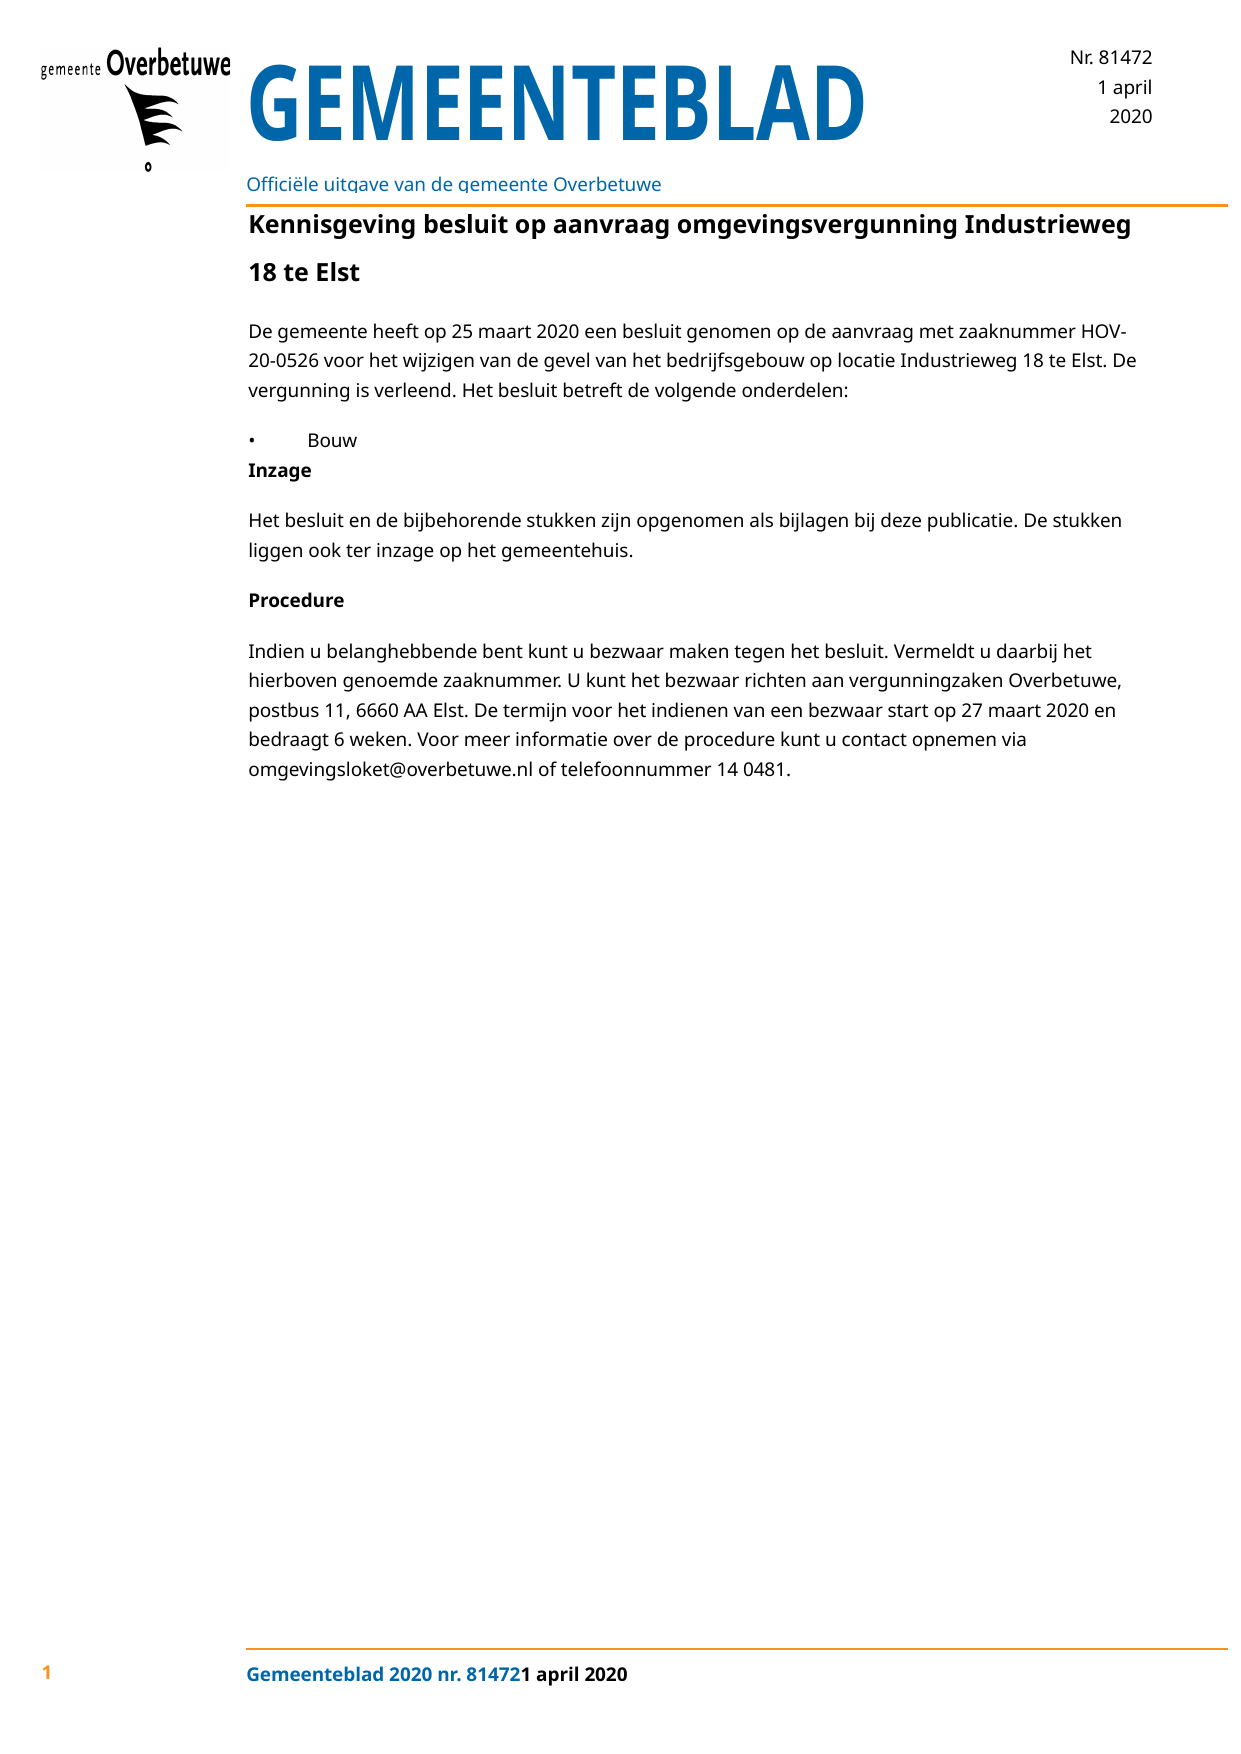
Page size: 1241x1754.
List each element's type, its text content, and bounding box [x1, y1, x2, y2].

picture [41, 47, 231, 172]
text Inzage [248, 457, 1152, 483]
text Procedure [248, 587, 1152, 613]
text De gemeente heeft op 25 maart 2020 een besluit genomen op de aanvraag met zaaknummer HOV-20-0526 voor het wijzigen van de gevel van het bedrijfsgebouw op locatie Industrieweg 18 te Elst. De vergunning is verleend. Het besluit betreft de volgende onderdelen: [248, 318, 1152, 403]
list Bouw [248, 427, 1152, 453]
text Het besluit en de bijbehorende stukken zijn opgenomen als bijlagen bij deze publicatie. De stukken liggen ook ter inzage op het gemeentehuis. [248, 507, 1152, 563]
text Kennisgeving besluit op aanvraag omgevingsvergunning Industrieweg 18 te Elst [248, 207, 1152, 288]
text Indien u belanghebbende bent kunt u bezwaar maken tegen het besluit. Vermeldt u daarbij het hierboven genoemde zaaknummer. U kunt het bezwaar richten aan vergunningzaken Overbetuwe, postbus 11, 6660 AA Elst. De termijn voor het indienen van een bezwaar start op 27 maart 2020 en bedraagt 6 weken. Voor meer informatie over de procedure kunt u contact opnemen via omgevingsloket@overbetuwe.nl of telefoonnummer 14 0481. [248, 638, 1152, 782]
